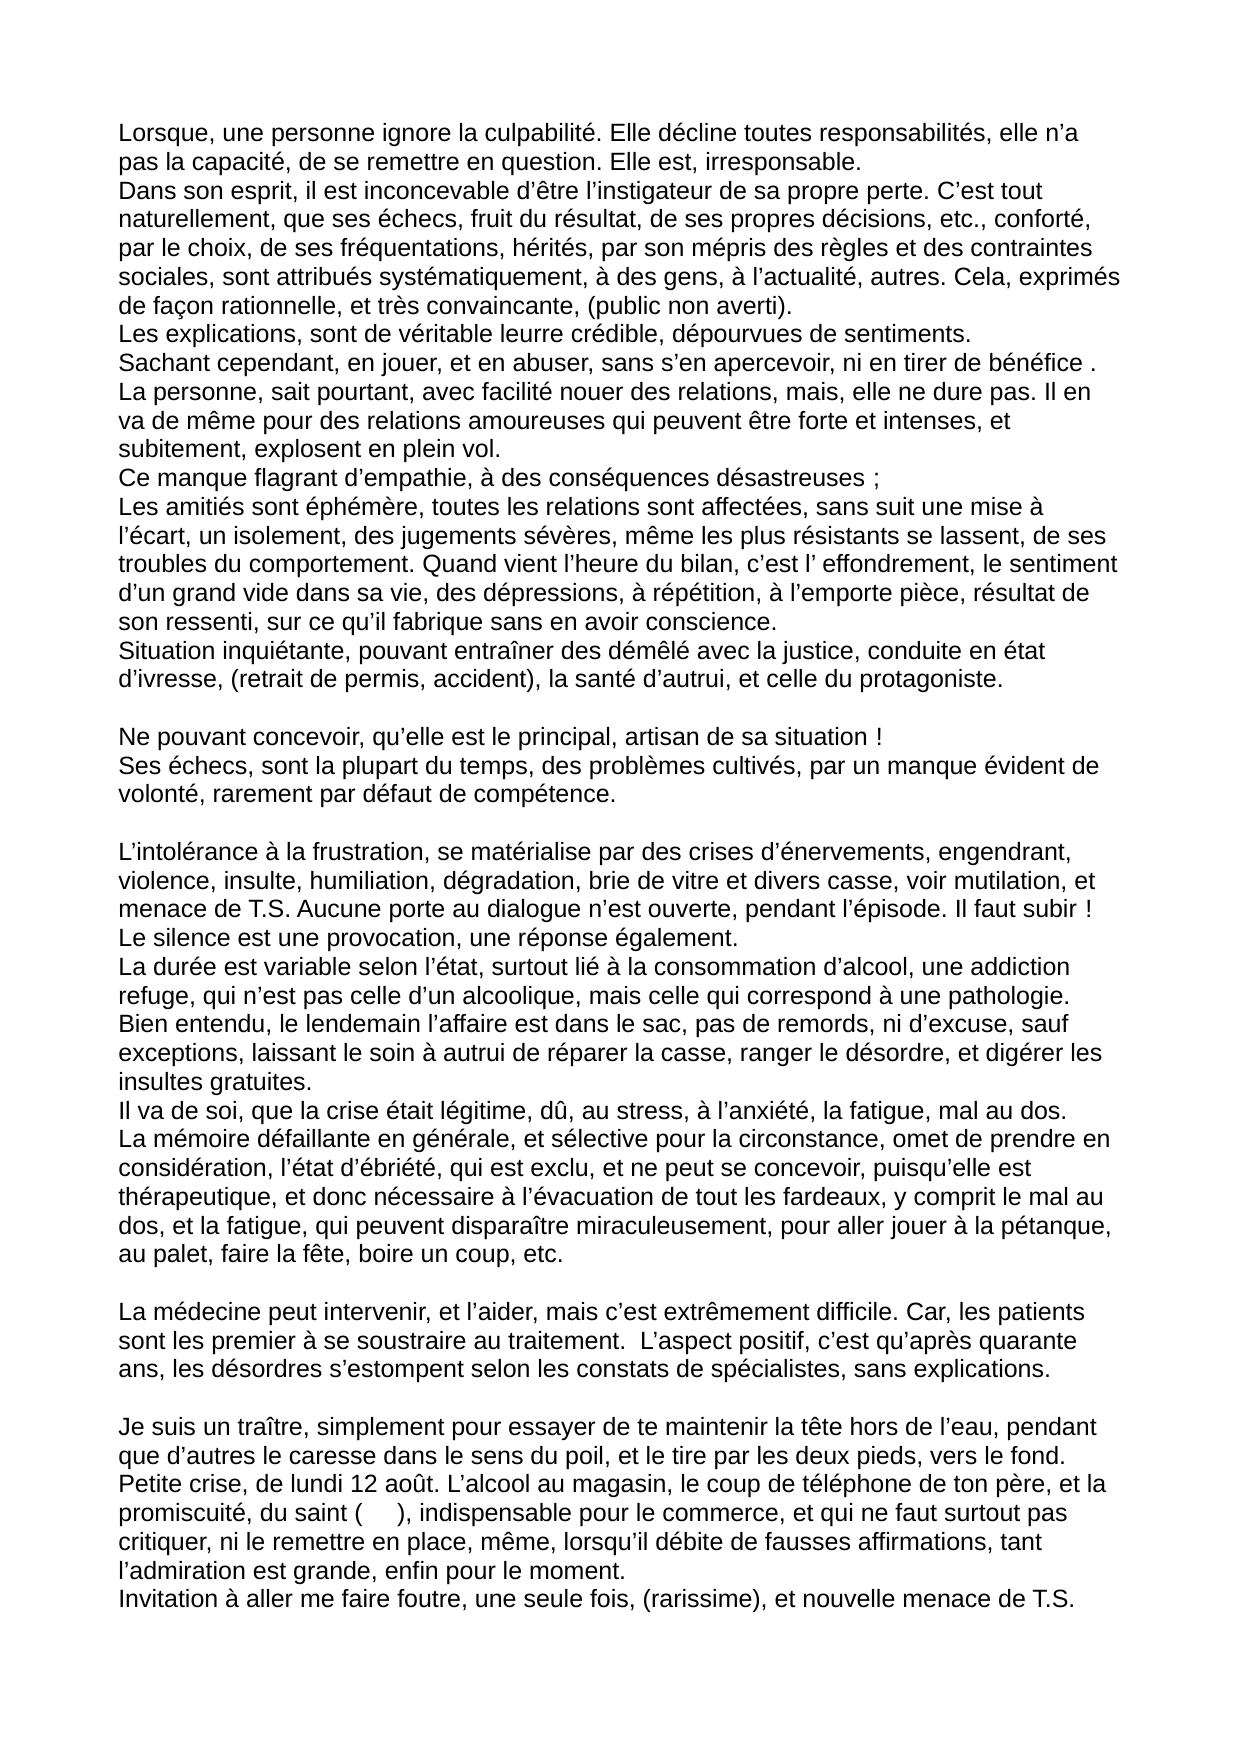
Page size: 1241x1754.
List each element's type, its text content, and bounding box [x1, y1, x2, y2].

text Bien entendu, le lendemain l’affaire est dans le sac, pas de remords, ni d’excuse, sauf exceptions, laissant le soin à autrui de réparer la casse, ranger le désordre, et digérer les insultes gratuites. [118, 1009, 1122, 1096]
text L’intolérance à la frustration, se matérialise par des crises d’énervements, engendrant, violence, insulte, humiliation, dégradation, brie de vitre et divers casse, voir mutilation, et menace de T.S. Aucune porte au dialogue n’est ouverte, pendant l’épisode. Il faut subir ! [118, 837, 1122, 923]
text La médecine peut intervenir, et l’aider, mais c’est extrêmement difficile. Car, les patients sont les premier à se soustraire au traitement. L’aspect positif, c’est qu’après quarante ans, les désordres s’estompent selon les constats de spécialistes, sans explications. [118, 1297, 1122, 1383]
text Invitation à aller me faire foutre, une seule fois, (rarissime), et nouvelle menace de T.S. [118, 1584, 1122, 1613]
text La mémoire défaillante en générale, et sélective pour la circonstance, omet de prendre en considération, l’état d’ébriété, qui est exclu, et ne peut se concevoir, puisqu’elle est thérapeutique, et donc nécessaire à l’évacuation de tout les fardeaux, y comprit le mal au dos, et la fatigue, qui peuvent disparaître miraculeusement, pour aller jouer à la pétanque, au palet, faire la fête, boire un coup, etc. [118, 1124, 1122, 1268]
text Les amitiés sont éphémère, toutes les relations sont affectées, sans suit une mise à l’écart, un isolement, des jugements sévères, même les plus résistants se lassent, de ses troubles du comportement. Quand vient l’heure du bilan, c’est l’ effondrement, le sentiment d’un grand vide dans sa vie, des dépressions, à répétition, à l’emporte pièce, résultat de son ressenti, sur ce qu’il fabrique sans en avoir conscience. [118, 492, 1122, 636]
text Lorsque, une personne ignore la culpabilité. Elle décline toutes responsabilités, elle n’a pas la capacité, de se remettre en question. Elle est, irresponsable. [118, 118, 1122, 176]
text Le silence est une provocation, une réponse également. [118, 923, 1122, 952]
text La personne, sait pourtant, avec facilité nouer des relations, mais, elle ne dure pas. Il en va de même pour des relations amoureuses qui peuvent être forte et intenses, et subitement, explosent en plein vol. [118, 377, 1122, 463]
text Je suis un traître, simplement pour essayer de te maintenir la tête hors de l’eau, pendant que d’autres le caresse dans le sens du poil, et le tire par les deux pieds, vers le fond. Petite crise, de lundi 12 août. L’alcool au magasin, le coup de téléphone de ton père, et la promiscuité, du saint ( ), indispensable pour le commerce, et qui ne faut surtout pas critiquer, ni le remettre en place, même, lorsqu’il débite de fausses affirmations, tant l’admiration est grande, enfin pour le moment. [118, 1412, 1122, 1584]
text Il va de soi, que la crise était légitime, dû, au stress, à l’anxiété, la fatigue, mal au dos. [118, 1096, 1122, 1124]
text Ne pouvant concevoir, qu’elle est le principal, artisan de sa situation ! [118, 722, 1122, 751]
text Les explications, sont de véritable leurre crédible, dépourvues de sentiments. [118, 319, 1122, 348]
text Sachant cependant, en jouer, et en abuser, sans s’en apercevoir, ni en tirer de bénéfice . [118, 348, 1122, 377]
text Dans son esprit, il est inconcevable d’être l’instigateur de sa propre perte. C’est tout naturellement, que ses échecs, fruit du résultat, de ses propres décisions, etc., conforté, par le choix, de ses fréquentations, hérités, par son mépris des règles et des contraintes sociales, sont attribués systématiquement, à des gens, à l’actualité, autres. Cela, exprimés de façon rationnelle, et très convaincante, (public non averti). [118, 176, 1122, 319]
text Situation inquiétante, pouvant entraîner des démêlé avec la justice, conduite en état d’ivresse, (retrait de permis, accident), la santé d’autrui, et celle du protagoniste. [118, 636, 1122, 693]
text La durée est variable selon l’état, surtout lié à la consommation d’alcool, une addiction refuge, qui n’est pas celle d’un alcoolique, mais celle qui correspond à une pathologie. [118, 952, 1122, 1009]
text Ce manque flagrant d’empathie, à des conséquences désastreuses ; [118, 463, 1122, 492]
text Ses échecs, sont la plupart du temps, des problèmes cultivés, par un manque évident de volonté, rarement par défaut de compétence. [118, 751, 1122, 808]
